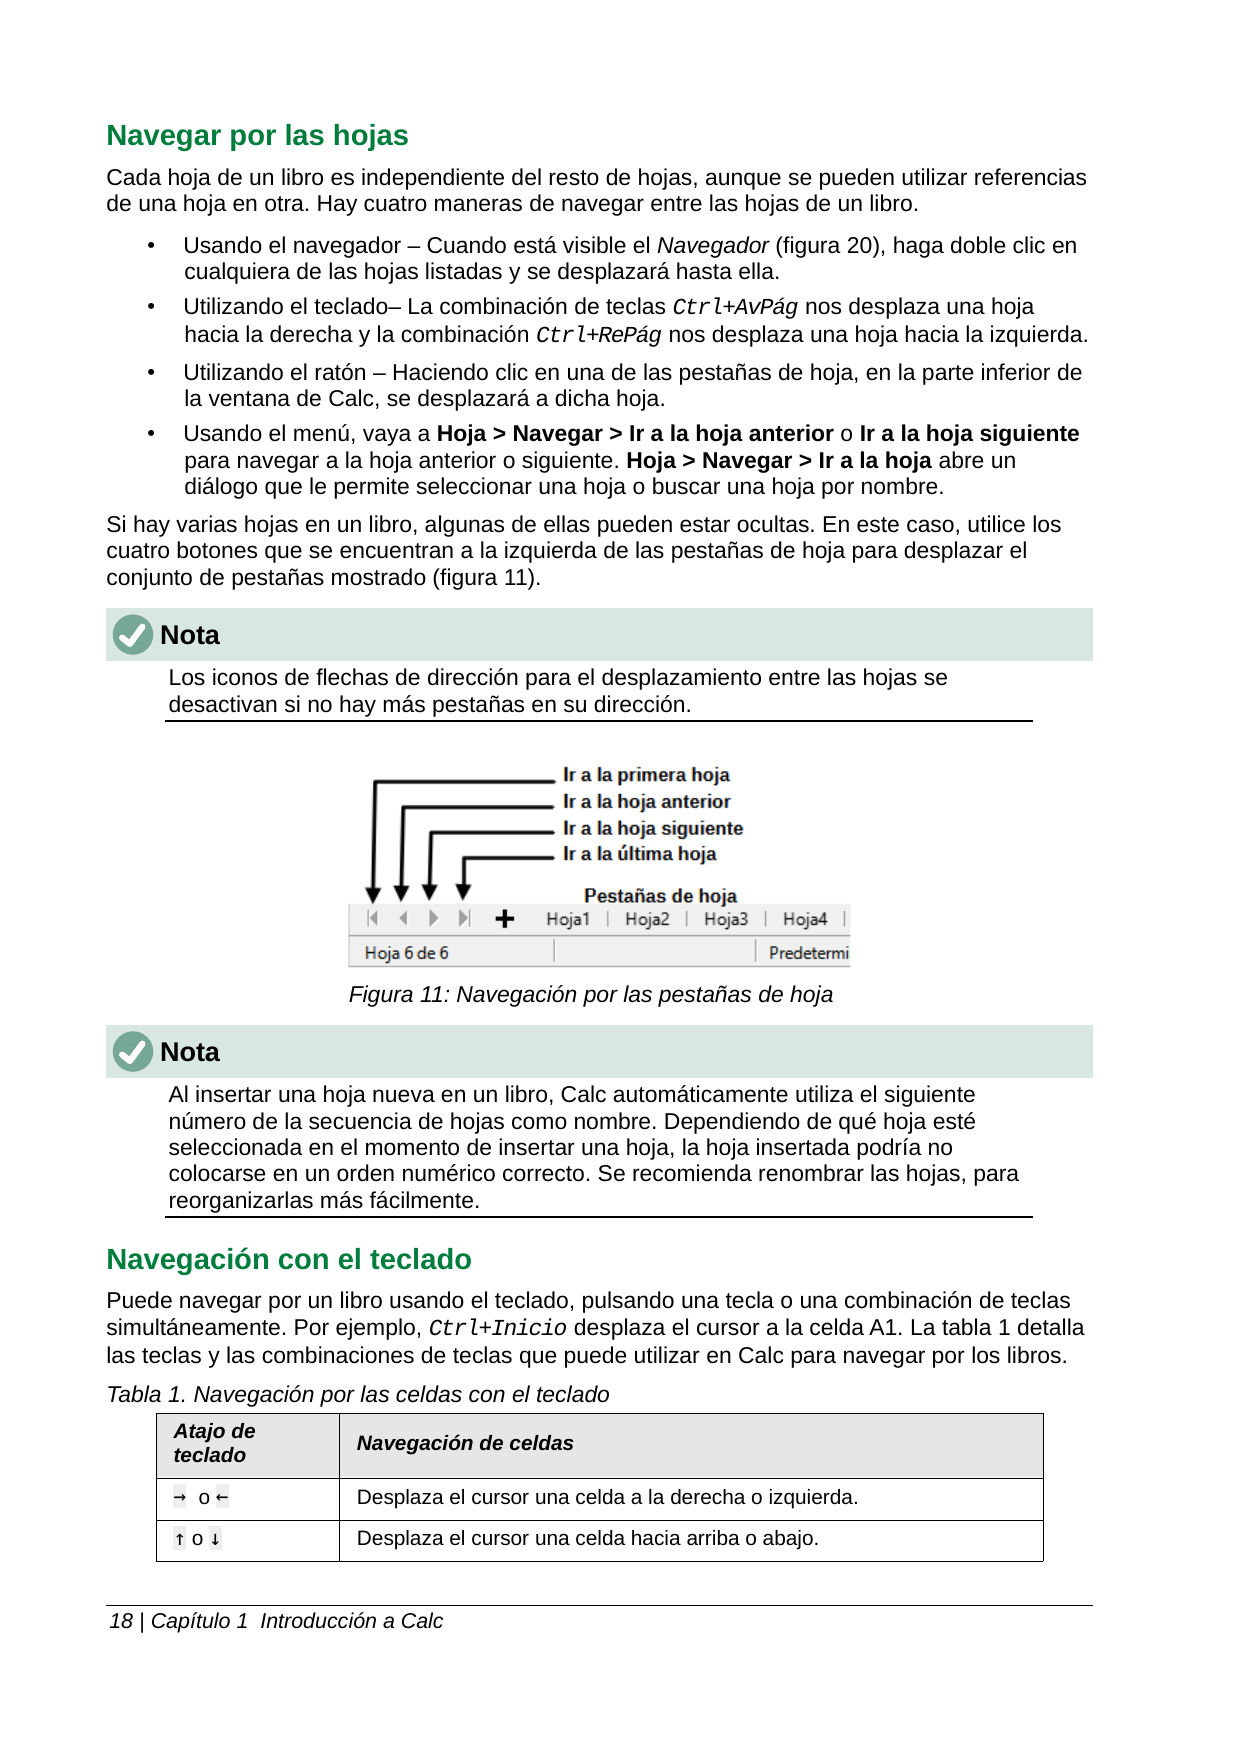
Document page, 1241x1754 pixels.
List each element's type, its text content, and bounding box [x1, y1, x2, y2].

subtitle Nota [106, 608, 1093, 661]
text Figura 11: Navegación por las pestañas de hoja [348, 981, 851, 1007]
subtitle Navegar por las hojas [106, 118, 1093, 152]
table_header Atajo de teclado [157, 1414, 339, 1477]
list Utilizando el teclado– La combinación de teclas Ctrl+AvPág nos desplaza una hoja hacia la derecha y la combinación Ctrl+RePág nos desplaza una hoja hacia la izquierda. [144, 290, 1093, 350]
list Utilizando el ratón – Haciendo clic en una de las pestañas de hoja, en la parte inferior de la ventana de Calc, se desplazará a dicha hoja. [144, 356, 1093, 411]
table_cell → o ← [157, 1479, 339, 1520]
text Los iconos de flechas de dirección para el desplazamiento entre las hojas se desactivan si no hay más pestañas en su dirección. [165, 661, 1033, 720]
table_cell Desplaza el cursor una celda hacia arriba o abajo. [340, 1521, 1043, 1561]
subtitle Navegación con el teclado [106, 1242, 1093, 1275]
table_header Navegación de celdas [340, 1414, 1043, 1477]
text Si hay varias hojas en un libro, algunas de ellas pueden estar ocultas. En este caso, utilice los cuatro botones que se encuentran a la izquierda de las pestañas de hoja para desplazar el conjunto de pestañas mostrado (figura 11). [106, 511, 1093, 590]
picture [348, 739, 851, 969]
text Puede navegar por un libro usando el teclado, pulsando una tecla o una combinación de teclas simultáneamente. Por ejemplo, Ctrl+Inicio desplaza el cursor a la celda A1. La tabla 1 detalla las teclas y las combinaciones de teclas que puede utilizar en Calc para navegar por los libros. [106, 1287, 1093, 1368]
list Cada hoja de un libro es independiente del resto de hojas, aunque se pueden utilizar referencias de una hoja en otra. Hay cuatro maneras de navegar entre las hojas de un libro. [106, 163, 1093, 216]
text Tabla 1. Navegación por las celdas con el teclado [106, 1381, 1093, 1407]
table_cell ↑ o ↓ [157, 1521, 339, 1561]
subtitle Nota [106, 1025, 1093, 1078]
table_cell Desplaza el cursor una celda a la derecha o izquierda. [340, 1479, 1043, 1520]
list Usando el navegador – Cuando está visible el Navegador (figura 20), haga doble clic en cualquiera de las hojas listadas y se desplazará hasta ella. [144, 229, 1093, 284]
list Usando el menú, vaya a Hoja > Navegar > Ir a la hoja anterior o Ir a la hoja siguiente para navegar a la hoja anterior o siguiente. Hoja > Navegar > Ir a la hoja abre un diálogo que le permite seleccionar una hoja o buscar una hoja por nombre. [144, 417, 1093, 502]
text Al insertar una hoja nueva en un libro, Calc automáticamente utiliza el siguiente número de la secuencia de hojas como nombre. Dependiendo de qué hoja esté seleccionada en el momento de insertar una hoja, la hoja insertada podría no colocarse en un orden numérico correcto. Se recomienda renombrar las hojas, para reorganizarlas más fácilmente. [165, 1078, 1033, 1216]
